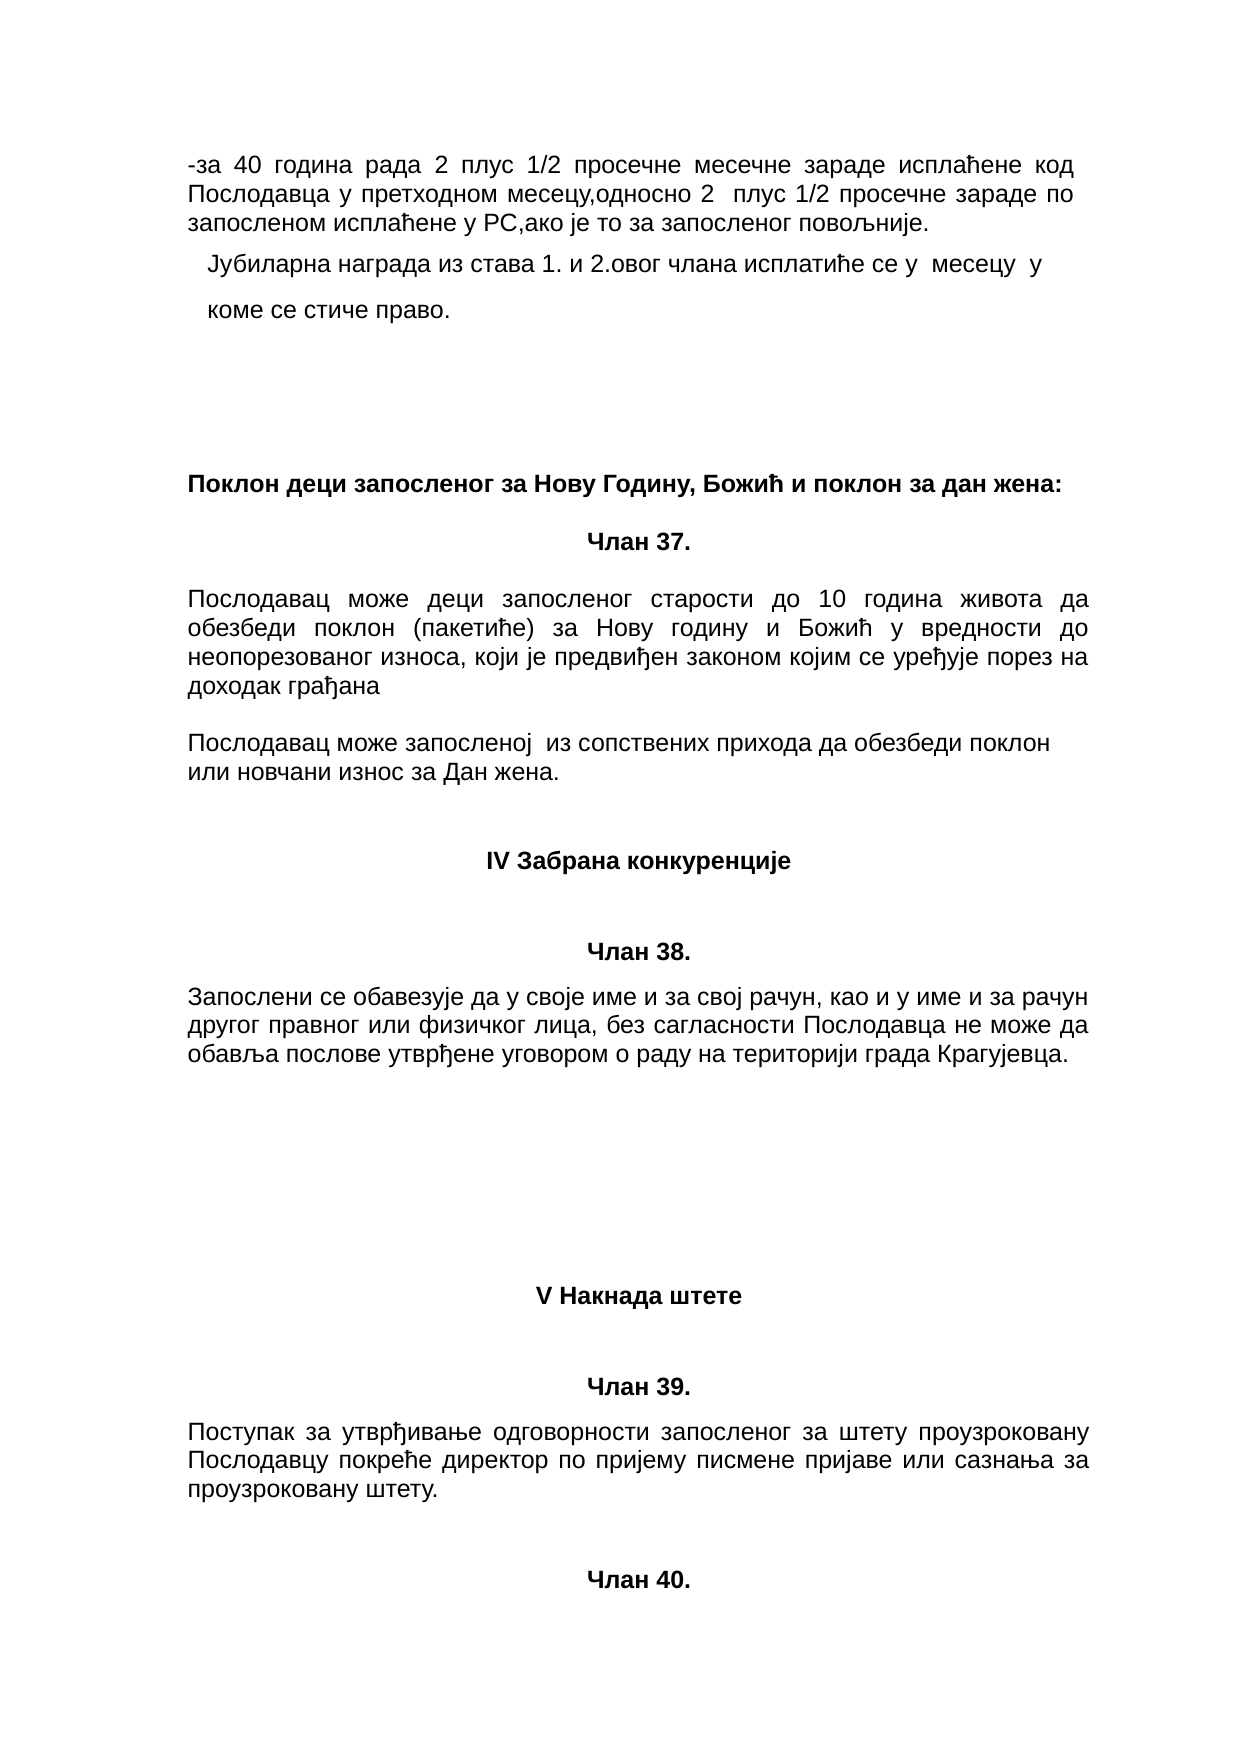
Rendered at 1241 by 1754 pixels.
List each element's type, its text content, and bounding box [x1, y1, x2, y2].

text Поступак за утврђивање одговорности запосленог за штету проузроковану Послодавцу покреће директор по пријему писмене пријаве или сазнања за проузроковану штету. [187, 1416, 1090, 1503]
text Запослени се обавезује да у своје име и за свој рачун, као и у име и за рачун другог правног или физичког лица, без сагласности Послодавца не може да обавља послове утврђене уговором о раду на територији града Крагујевца. [187, 981, 1090, 1068]
text Послодавац може запосленој из сопствених прихода да обезбеди поклон или новчани износ за Дан жена. [187, 728, 1090, 786]
text коме се стиче право. [173, 290, 1075, 326]
text Члан 39. [187, 1372, 1090, 1401]
text Члан 37. [187, 527, 1090, 556]
text -за 40 година рада 2 плус 1/2 просечне месечне зараде исплаћене код Послодавца у претходном месецу,односно 2 плус 1/2 просечне зараде по запосленом исплаћене у РС,ако је то за запосленог повољније. [187, 150, 1075, 236]
text Члан 38. [187, 937, 1090, 966]
text V Накнада штете [187, 1281, 1090, 1310]
text Члан 40. [187, 1565, 1090, 1594]
text Поклон деци запосленог за Нову Годину, Божић и поклон за дан жена: [187, 469, 1090, 498]
text Јубиларна награда из става 1. и 2.овог члана исплатиће се у месецу у [173, 249, 1075, 277]
text IV Забрана конкуренције [187, 846, 1090, 875]
text Послодавац може деци запосленог старости до 10 година живота да обезбеди поклон (пакетиће) за Нову годину и Божић у вредности до неопорезованог износа, који је предвиђен законом којим се уређује порез на доходак грађана [187, 584, 1090, 699]
